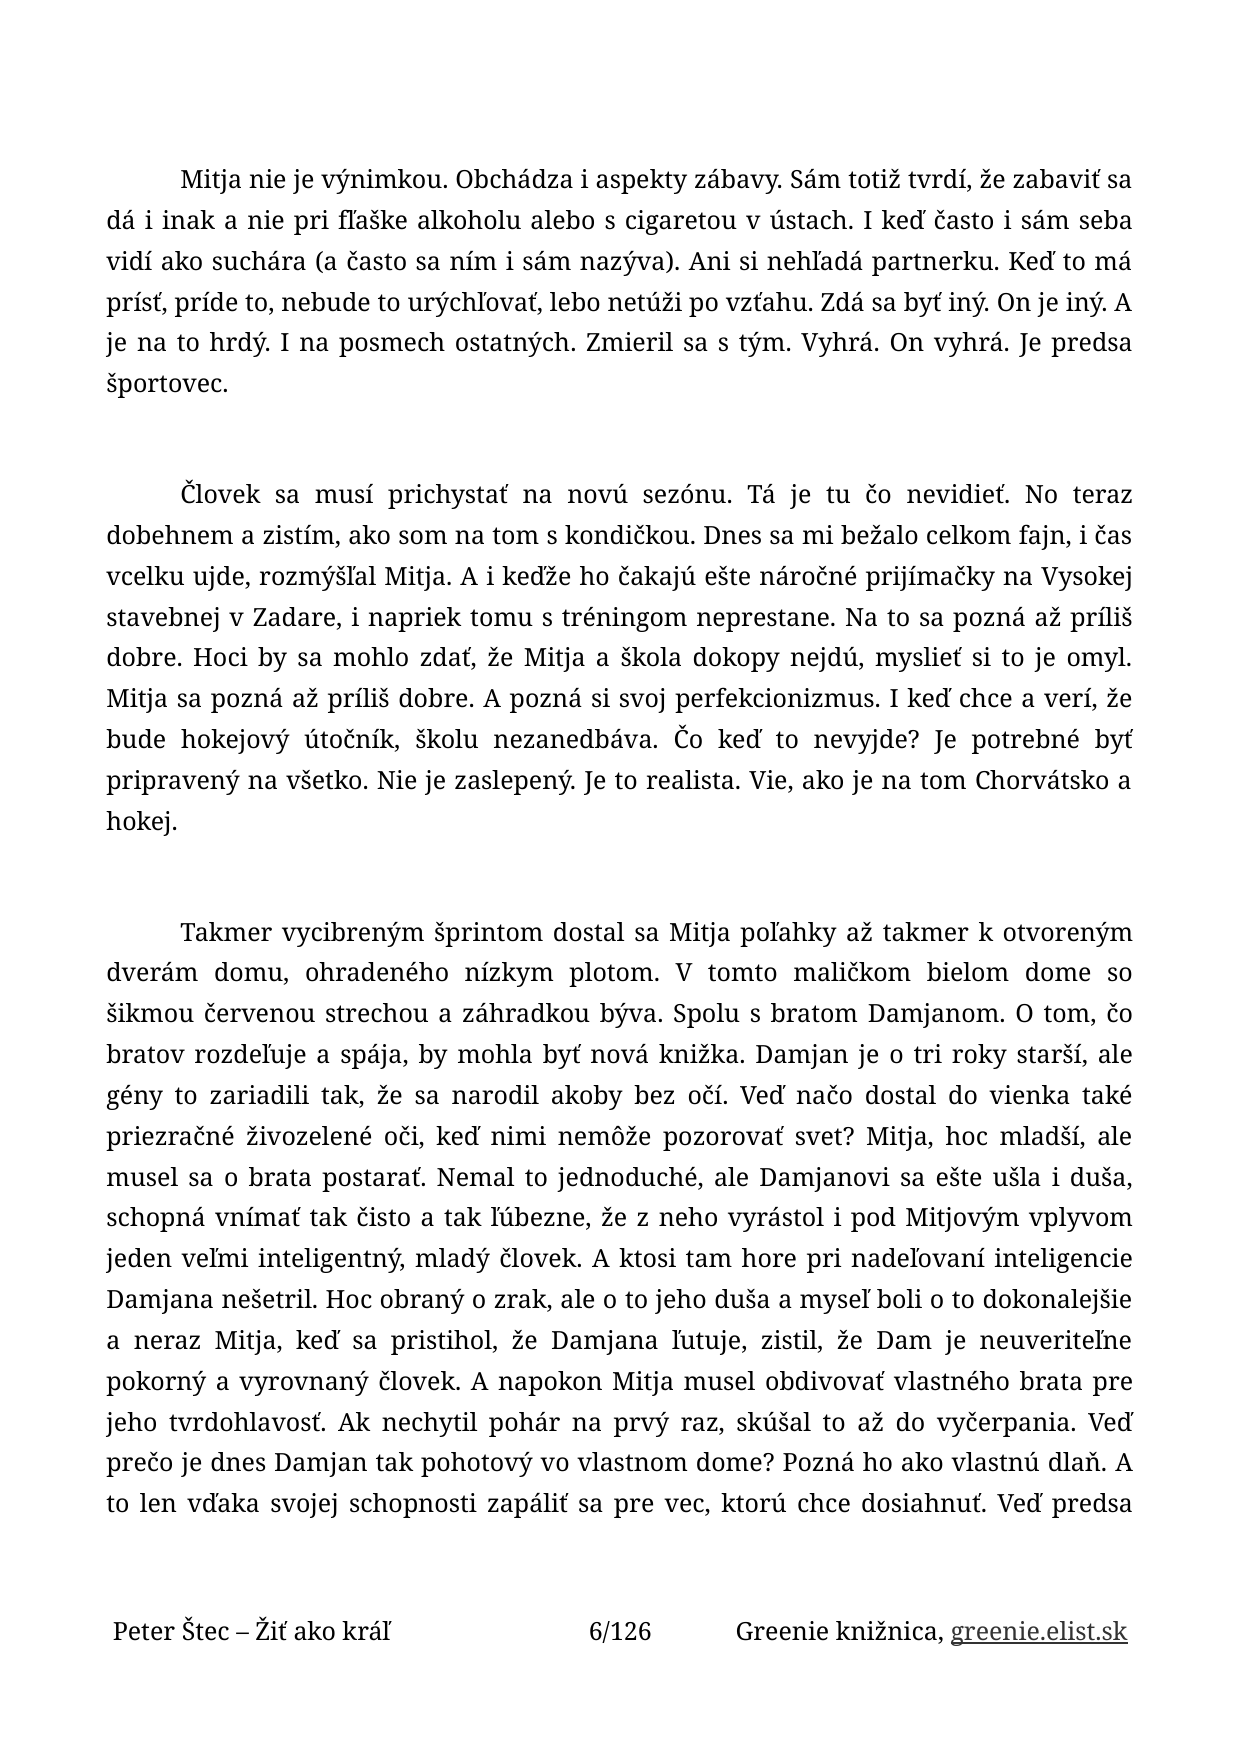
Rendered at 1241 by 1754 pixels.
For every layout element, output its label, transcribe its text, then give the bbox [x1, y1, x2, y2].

text Mitja nie je výnimkou. Obchádza i aspekty zábavy. Sám totiž tvrdí, že zabaviť sa dá i inak a nie pri fľaške alkoholu alebo s cigaretou v ústach. I keď často i sám seba vidí ako suchára (a často sa ním i sám nazýva). Ani si nehľadá partnerku. Keď to má prísť, príde to, nebude to urýchľovať, lebo netúži po vzťahu. Zdá sa byť iný. On je iný. A je na to hrdý. I na posmech ostatných. Zmieril sa s tým. Vyhrá. On vyhrá. Je predsa športovec. [106, 162, 1134, 400]
text Človek sa musí prichystať na novú sezónu. Tá je tu čo nevidieť. No teraz dobehnem a zistím, ako som na tom s kondičkou. Dnes sa mi bežalo celkom fajn, i čas vcelku ujde, rozmýšľal Mitja. A i keďže ho čakajú ešte náročné prijímačky na Vysokej stavebnej v Zadare, i napriek tomu s tréningom neprestane. Na to sa pozná až príliš dobre. Hoci by sa mohlo zdať, že Mitja a škola dokopy nejdú, myslieť si to je omyl. Mitja sa pozná až príliš dobre. A pozná si svoj perfekcionizmus. I keď chce a verí, že bude hokejový útočník, školu nezanedbáva. Čo keď to nevyjde? Je potrebné byť pripravený na všetko. Nie je zaslepený. Je to realista. Vie, ako je na tom Chorvátsko a hokej. [106, 477, 1134, 837]
text Takmer vycibreným šprintom dostal sa Mitja poľahky až takmer k otvoreným dverám domu, ohradeného nízkym plotom. V tomto maličkom bielom dome so šikmou červenou strechou a záhradkou býva. Spolu s bratom Damjanom. O tom, čo bratov rozdeľuje a spája, by mohla byť nová knižka. Damjan je o tri roky starší, ale gény to zariadili tak, že sa narodil akoby bez očí. Veď načo dostal do vienka také priezračné živozelené oči, keď nimi nemôže pozorovať svet? Mitja, hoc mladší, ale musel sa o brata postarať. Nemal to jednoduché, ale Damjanovi sa ešte ušla i duša, schopná vnímať tak čisto a tak ľúbezne, že z neho vyrástol i pod Mitjovým vplyvom jeden veľmi inteligentný, mladý človek. A ktosi tam hore pri nadeľovaní inteligencie Damjana nešetril. Hoc obraný o zrak, ale o to jeho duša a myseľ boli o to dokonalejšie a neraz Mitja, keď sa pristihol, že Damjana ľutuje, zistil, že Dam je neuveriteľne pokorný a vyrovnaný človek. A napokon Mitja musel obdivovať vlastného brata pre jeho tvrdohlavosť. Ak nechytil pohár na prvý raz, skúšal to až do vyčerpania. Veď prečo je dnes Damjan tak pohotový vo vlastnom dome? Pozná ho ako vlastnú dlaň. A to len vďaka svojej schopnosti zapáliť sa pre vec, ktorú chce dosiahnuť. Veď predsa [106, 914, 1134, 1520]
